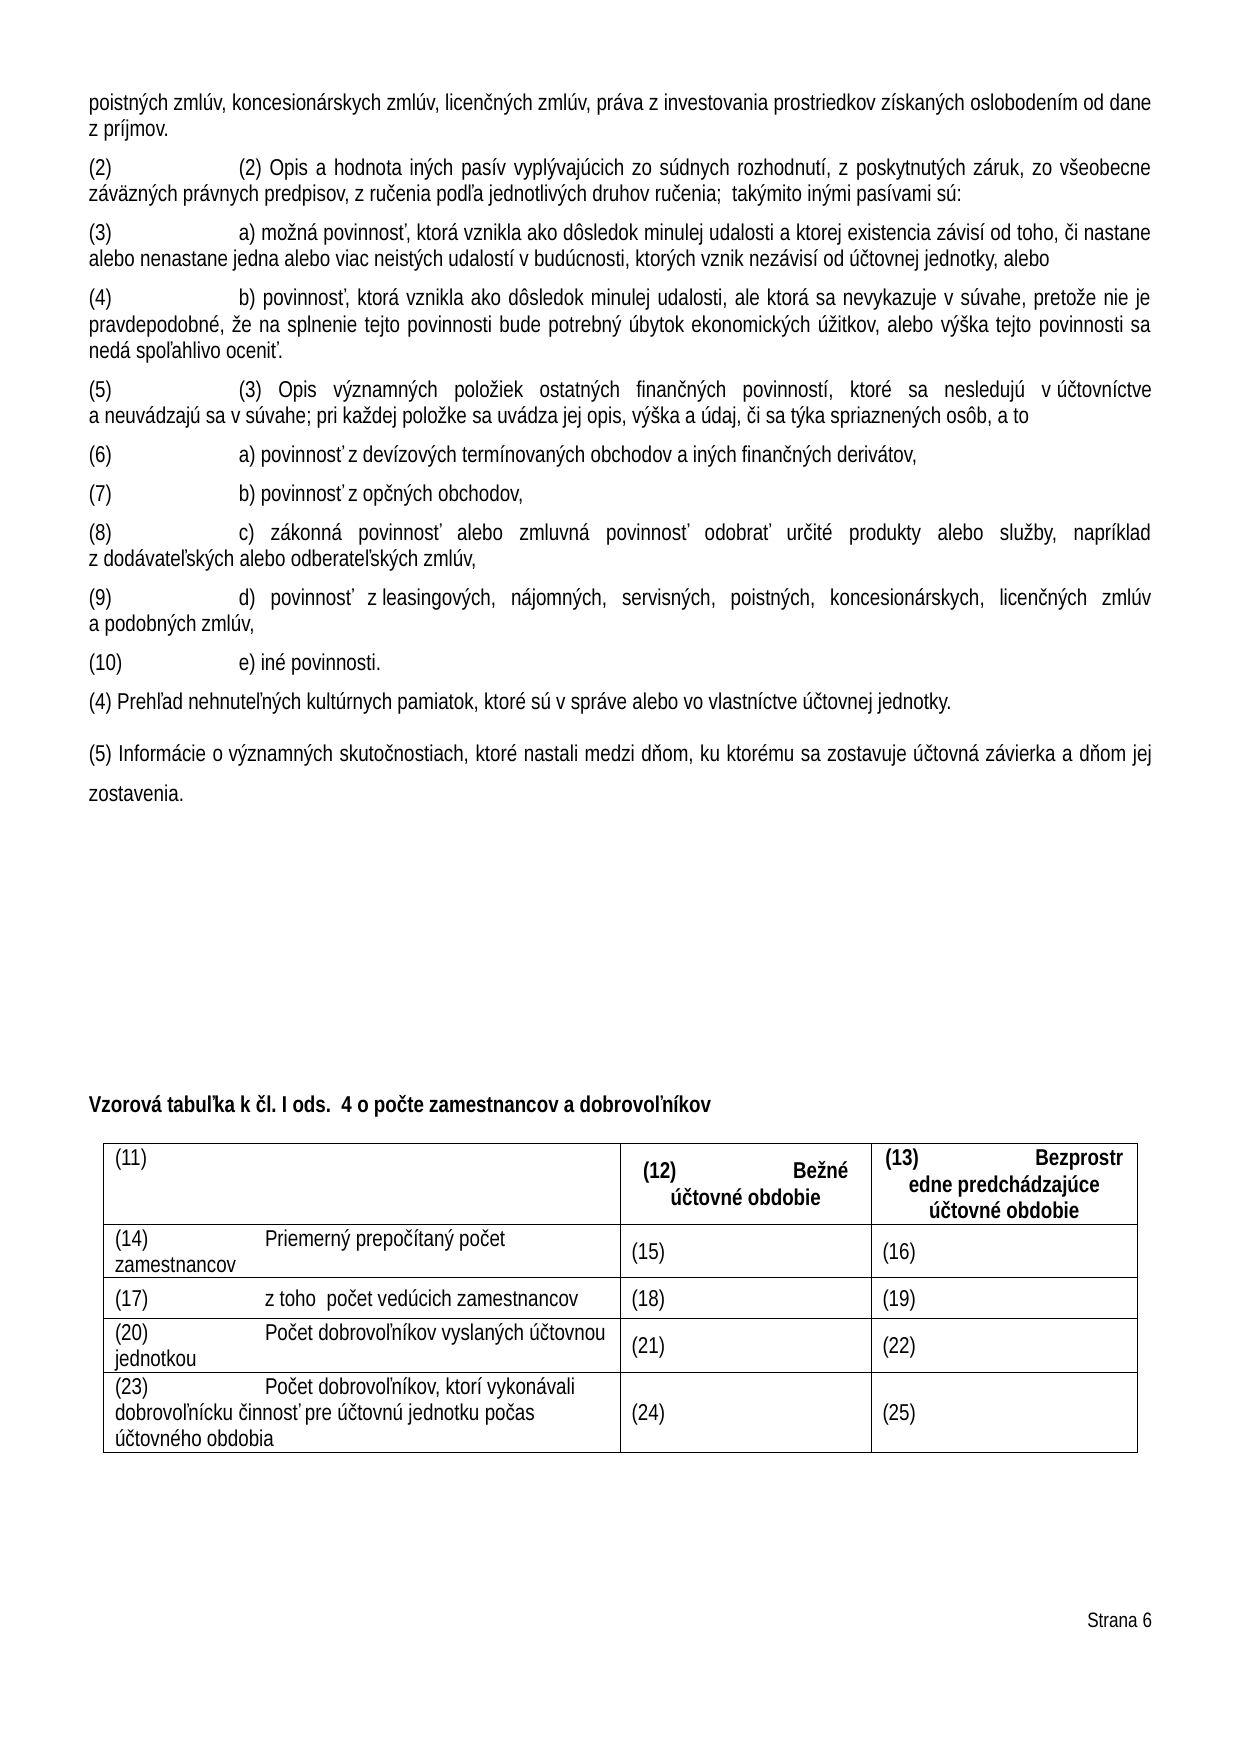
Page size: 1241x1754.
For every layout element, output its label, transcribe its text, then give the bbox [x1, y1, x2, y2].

table_header Bežné účtovné obdobie [621, 1144, 871, 1223]
list c) zákonná povinnosť alebo zmluvná povinnosť odobrať určité produkty alebo služby, napríklad z dodávateľských alebo odberateľských zmlúv, [89, 519, 1152, 571]
table_cell Počet dobrovoľníkov vyslaných účtovnou jednotkou [104, 1319, 620, 1372]
list b) povinnosť z opčných obchodov, [89, 480, 1152, 506]
list (2) Opis a hodnota iných pasív vyplývajúcich zo súdnych rozhodnutí, z poskytnutých záruk, zo všeobecne záväzných právnych predpisov, z ručenia podľa jednotlivých druhov ručenia; takýmito inými pasívami sú: [89, 154, 1152, 207]
table_cell [872, 1319, 1137, 1372]
table_header Bezprostredne predchádzajúce účtovné obdobie [872, 1144, 1137, 1223]
text (5) Informácie o významných skutočnostiach, ktoré nastali medzi dňom, ku ktorému sa zostavuje účtovná závierka a dňom jej zostavenia. [89, 740, 1152, 806]
table_header [104, 1144, 620, 1223]
table_cell [872, 1278, 1137, 1318]
table_cell [621, 1278, 871, 1318]
table_cell Priemerný prepočítaný počet zamestnancov [104, 1225, 620, 1277]
list e) iné povinnosti. [89, 649, 1152, 676]
table_cell [872, 1225, 1137, 1277]
table_cell [621, 1373, 871, 1452]
table_cell [872, 1373, 1137, 1452]
text Vzorová tabuľka k čl. I ods. 4 o počte zamestnancov a dobrovoľníkov [89, 1091, 1152, 1118]
list b) povinnosť, ktorá vznikla ako dôsledok minulej udalosti, ale ktorá sa nevykazuje v súvahe, pretože nie je pravdepodobné, že na splnenie tejto povinnosti bude potrebný úbytok ekonomických úžitkov, alebo výška tejto povinnosti sa nedá spoľahlivo oceniť. [89, 284, 1152, 363]
list (3) Opis významných položiek ostatných finančných povinností, ktoré sa nesledujú v účtovníctve a neuvádzajú sa v súvahe; pri každej položke sa uvádza jej opis, výška a údaj, či sa týka spriaznených osôb, a to [89, 376, 1152, 428]
list poistných zmlúv, koncesionárskych zmlúv, licenčných zmlúv, práva z investovania prostriedkov získaných oslobodením od dane z príjmov. [89, 89, 1152, 141]
table_cell [621, 1225, 871, 1277]
table_cell z toho počet vedúcich zamestnancov [104, 1278, 620, 1318]
list a) povinnosť z devízových termínovaných obchodov a iných finančných derivátov, [89, 441, 1152, 467]
text (4) Prehľad nehnuteľných kultúrnych pamiatok, ktoré sú v správe alebo vo vlastníctve účtovnej jednotky. [89, 688, 1152, 714]
list d) povinnosť z leasingových, nájomných, servisných, poistných, koncesionárskych, licenčných zmlúv a podobných zmlúv, [89, 584, 1152, 637]
table_cell Počet dobrovoľníkov, ktorí vykonávali dobrovoľnícku činnosť pre účtovnú jednotku počas účtovného obdobia [104, 1373, 620, 1452]
list a) možná povinnosť, ktorá vznikla ako dôsledok minulej udalosti a ktorej existencia závisí od toho, či nastane alebo nenastane jedna alebo viac neistých udalostí v budúcnosti, ktorých vznik nezávisí od účtovnej jednotky, alebo [89, 219, 1152, 272]
table_cell [621, 1319, 871, 1372]
